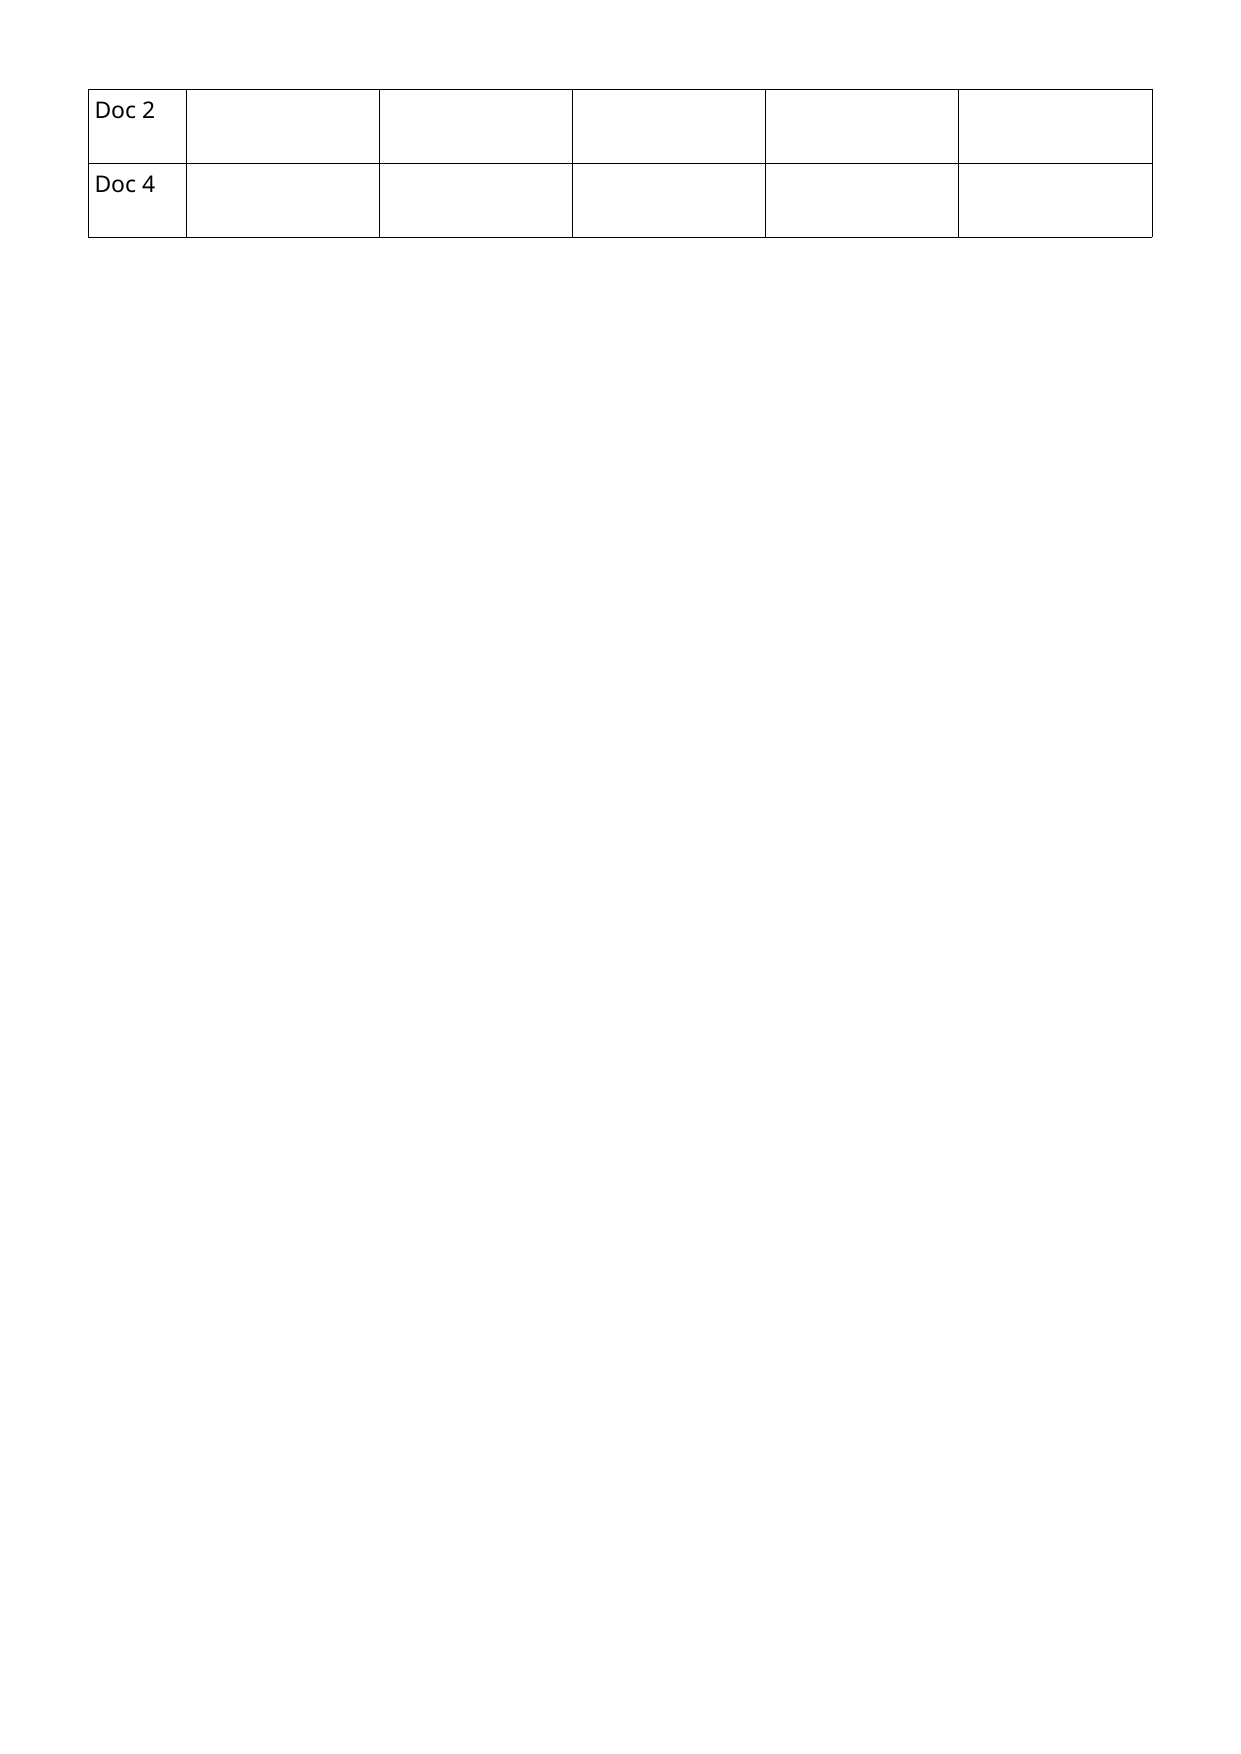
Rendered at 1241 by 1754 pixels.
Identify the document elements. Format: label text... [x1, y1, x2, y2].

table_cell [380, 164, 572, 237]
table_cell [380, 90, 572, 163]
table_cell Doc 2 [89, 90, 186, 163]
table_cell [187, 90, 379, 163]
table_cell [766, 90, 958, 163]
table_cell [959, 90, 1152, 163]
table_cell [573, 90, 765, 163]
table_cell [573, 164, 765, 237]
table_cell [766, 164, 958, 237]
table_cell [187, 164, 379, 237]
table_cell Doc 4 [89, 164, 186, 237]
table_cell [959, 164, 1152, 237]
